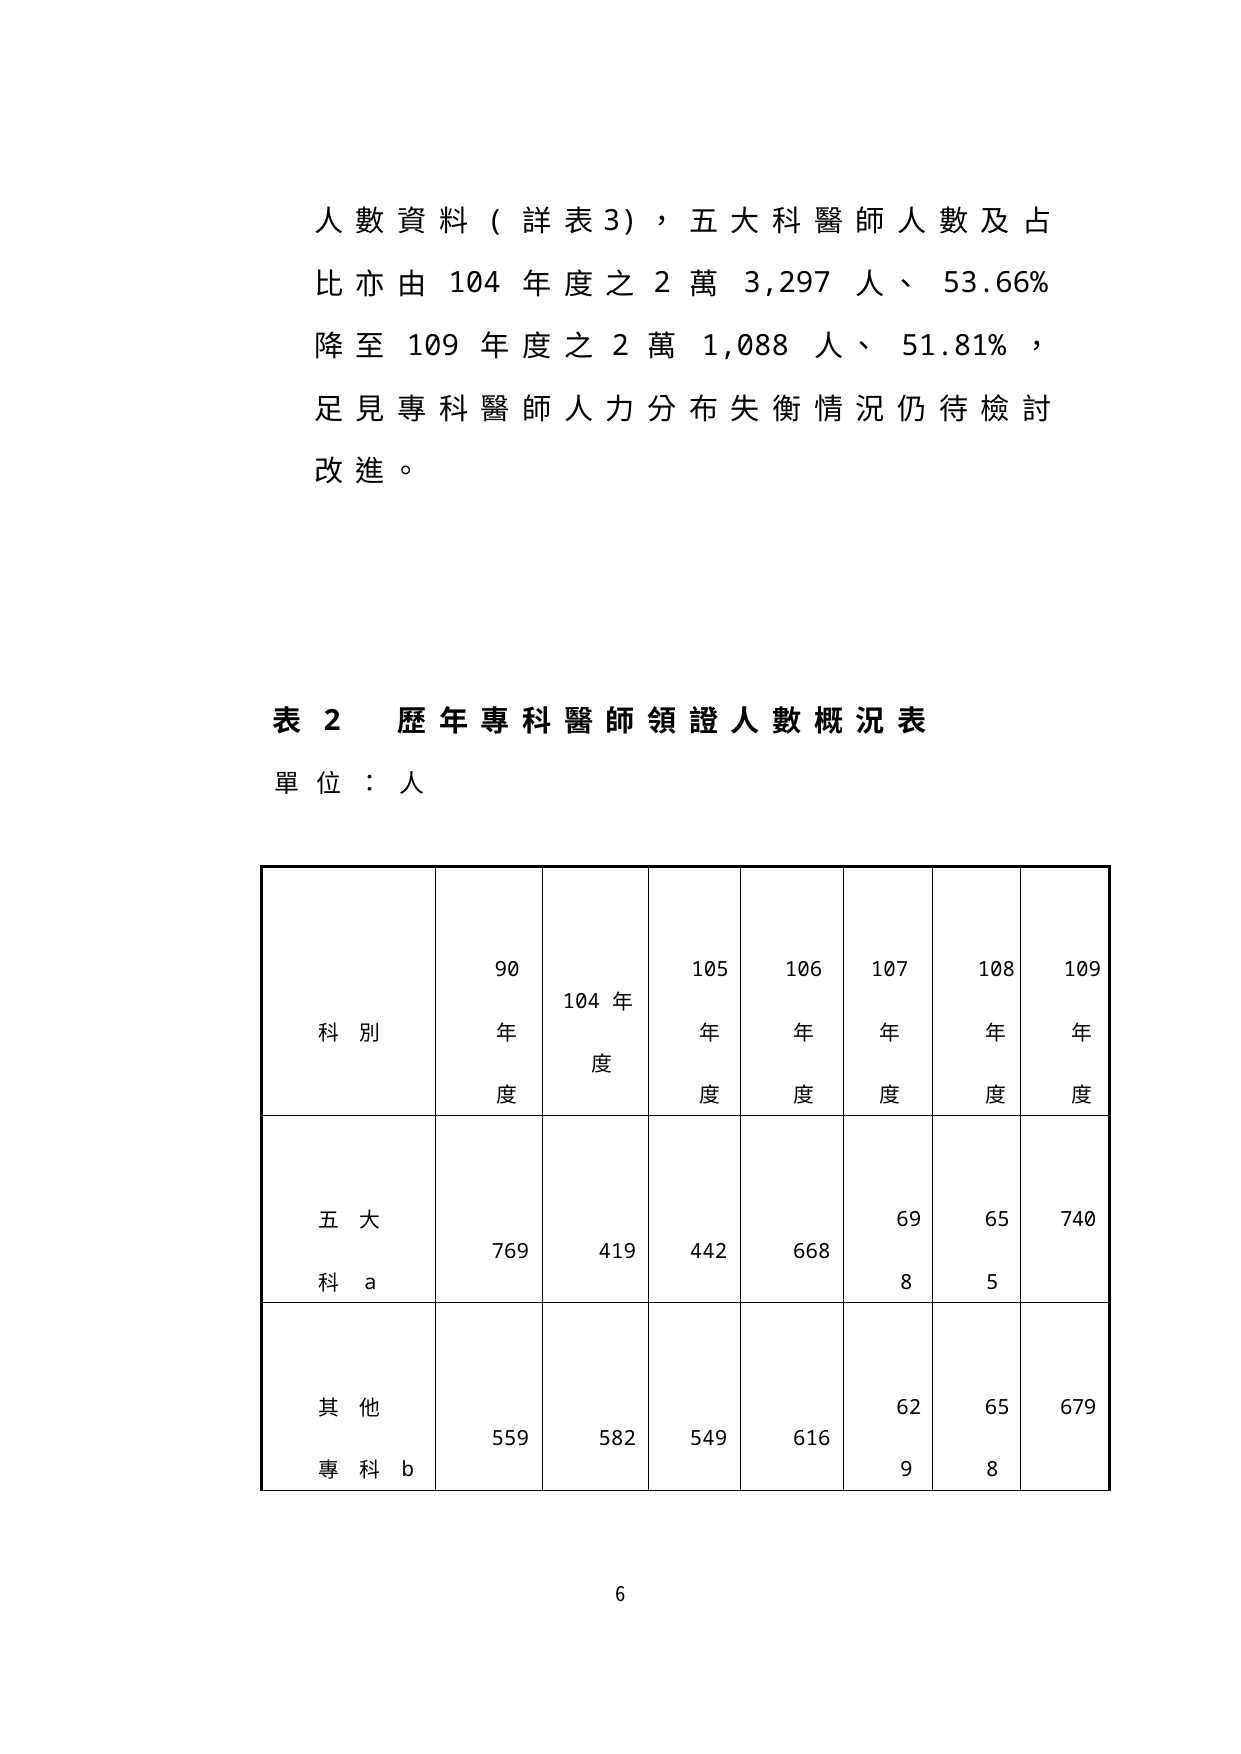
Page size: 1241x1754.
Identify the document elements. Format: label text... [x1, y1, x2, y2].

table_cell 549 [649, 1303, 740, 1490]
table_cell 629 [844, 1303, 932, 1490]
table_header 105年度 [649, 868, 740, 1115]
table_header 109年度 [1021, 868, 1108, 1115]
table_header 108年度 [933, 868, 1020, 1115]
table_cell 658 [933, 1303, 1020, 1490]
table_cell 655 [933, 1116, 1020, 1302]
table_header 90年度 [436, 868, 542, 1115]
table_header 106年度 [741, 868, 843, 1115]
table_cell 698 [844, 1116, 932, 1302]
table_header 107年度 [844, 868, 932, 1115]
table_cell 五大科a [263, 1116, 435, 1302]
table_cell 其他專科b [263, 1303, 435, 1490]
table_cell 442 [649, 1116, 740, 1302]
text 人數資料(詳表3)，五大科醫師人數及占比亦由104年度之2萬3,297人、53.66%降至109年度之2萬1,088人、51.81%，足見專科醫師人力分布失衡情況仍待檢討改進。 [271, 177, 1058, 490]
table_cell 740 [1021, 1116, 1108, 1302]
table_header 科別 [263, 868, 435, 1115]
table_cell 419 [543, 1116, 648, 1302]
table_cell 616 [741, 1303, 843, 1490]
table_header 104年度 [543, 868, 648, 1115]
text 表2 歷年專科醫師領證人數概況表 單位：人 [240, 677, 1161, 802]
table_cell 668 [741, 1116, 843, 1302]
table_cell 559 [436, 1303, 542, 1490]
table_cell 679 [1021, 1303, 1108, 1490]
table_cell 582 [543, 1303, 648, 1490]
table_cell 769 [436, 1116, 542, 1302]
